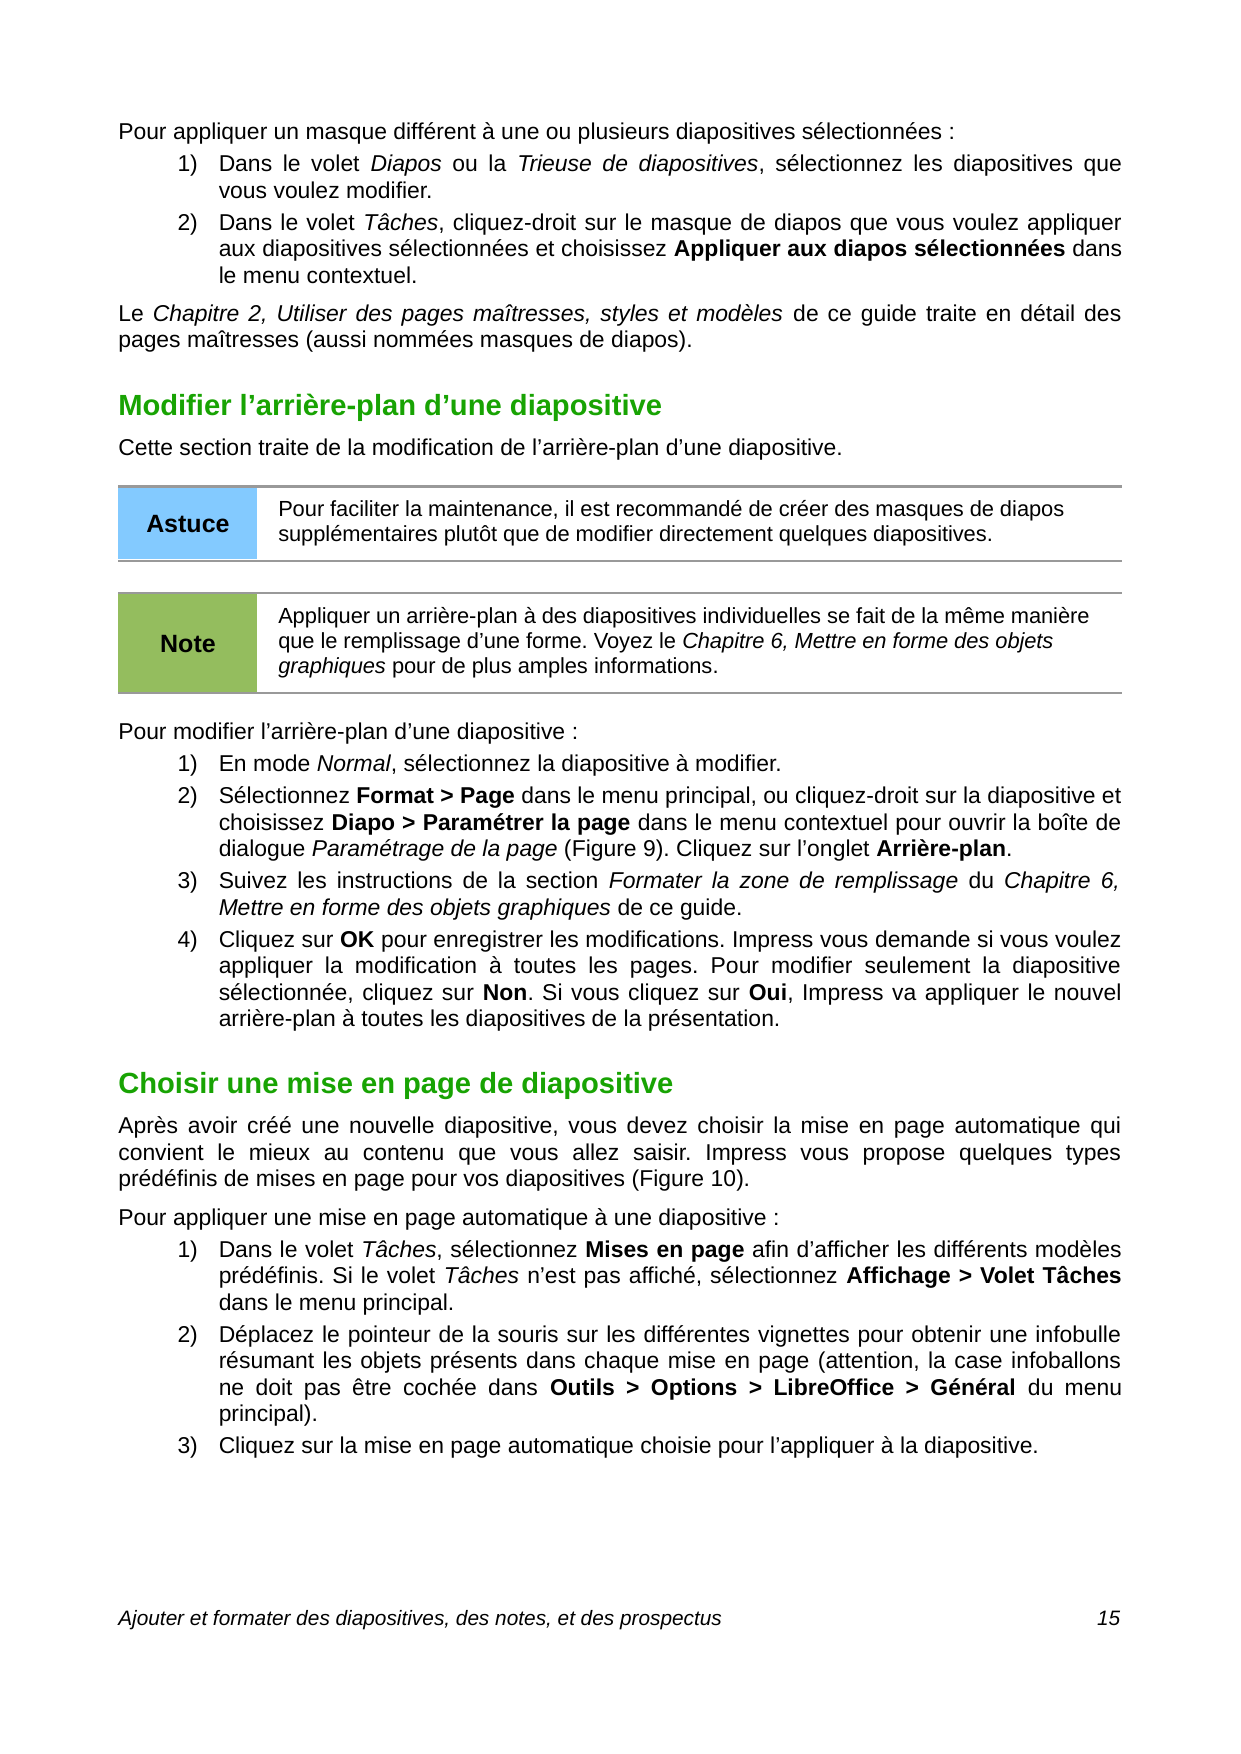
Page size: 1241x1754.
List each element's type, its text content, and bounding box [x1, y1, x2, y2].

subtitle Choisir une mise en page de diapositive [118, 1066, 1122, 1100]
list Cliquez sur la mise en page automatique choisie pour l’appliquer à la diapositive. [177, 1432, 1122, 1459]
subtitle Pour modifier l’arrière-plan d’une diapositive : [118, 718, 1122, 744]
list Suivez les instructions de la section Formater la zone de remplissage du Chapitre 6, Mettre en forme des objets graphiques de ce guide. [177, 867, 1122, 920]
list Dans le volet Diapos ou la Trieuse de diapositives, sélectionnez les diapositives que vous voulez modifier. [177, 150, 1122, 203]
text Après avoir créé une nouvelle diapositive, vous devez choisir la mise en page automatique qui convient le mieux au contenu que vous allez saisir. Impress vous propose quelques types prédéfinis de mises en page pour vos diapositives (Figure 10). [118, 1112, 1122, 1191]
table_header Pour faciliter la maintenance, il est recommandé de créer des masques de diapos supplémentaires plutôt que de modifier directement quelques diapositives. [258, 488, 1122, 559]
subtitle Pour appliquer un masque différent à une ou plusieurs diapositives sélectionnées : [118, 118, 1122, 144]
list Déplacez le pointeur de la souris sur les différentes vignettes pour obtenir une infobulle résumant les objets présents dans chaque mise en page (attention, la case infoballons ne doit pas être cochée dans Outils > Options > LibreOffice > Général du menu principal). [177, 1321, 1122, 1426]
subtitle Modifier l’arrière-plan d’une diapositive [118, 388, 1122, 422]
table_header Note [118, 594, 257, 692]
list Sélectionnez Format > Page dans le menu principal, ou cliquez-droit sur la diapositive et choisissez Diapo > Paramétrer la page dans le menu contextuel pour ouvrir la boîte de dialogue Paramétrage de la page (Figure 9). Cliquez sur l’onglet Arrière-plan. [177, 782, 1122, 861]
text Le Chapitre 2, Utiliser des pages maîtresses, styles et modèles de ce guide traite en détail des pages maîtresses (aussi nommées masques de diapos). [118, 300, 1122, 353]
subtitle Pour appliquer une mise en page automatique à une diapositive : [118, 1204, 1122, 1230]
table_header Astuce [118, 488, 257, 559]
list Dans le volet Tâches, sélectionnez Mises en page afin d’afficher les différents modèles prédéfinis. Si le volet Tâches n’est pas affiché, sélectionnez Affichage > Volet Tâches dans le menu principal. [177, 1236, 1122, 1315]
list En mode Normal, sélectionnez la diapositive à modifier. [177, 750, 1122, 776]
list Dans le volet Tâches, cliquez-droit sur le masque de diapos que vous voulez appliquer aux diapositives sélectionnées et choisissez Appliquer aux diapos sélection­nées dans le menu contextuel. [177, 209, 1122, 288]
table_header Appliquer un arrière-plan à des diapositives individuelles se fait de la même manière que le remplissage d’une forme. Voyez le Chapitre 6, Mettre en forme des objets graphiques pour de plus amples informations. [258, 594, 1122, 692]
text Cette section traite de la modification de l’arrière-plan d’une diapositive. [118, 434, 1122, 460]
list Cliquez sur OK pour enregistrer les modifications. Impress vous demande si vous voulez appliquer la modification à toutes les pages. Pour modifier seulement la diapositive sélectionnée, cliquez sur Non. Si vous cliquez sur Oui, Impress va appliquer le nouvel arrière-plan à toutes les diapositives de la présentation. [177, 926, 1122, 1031]
